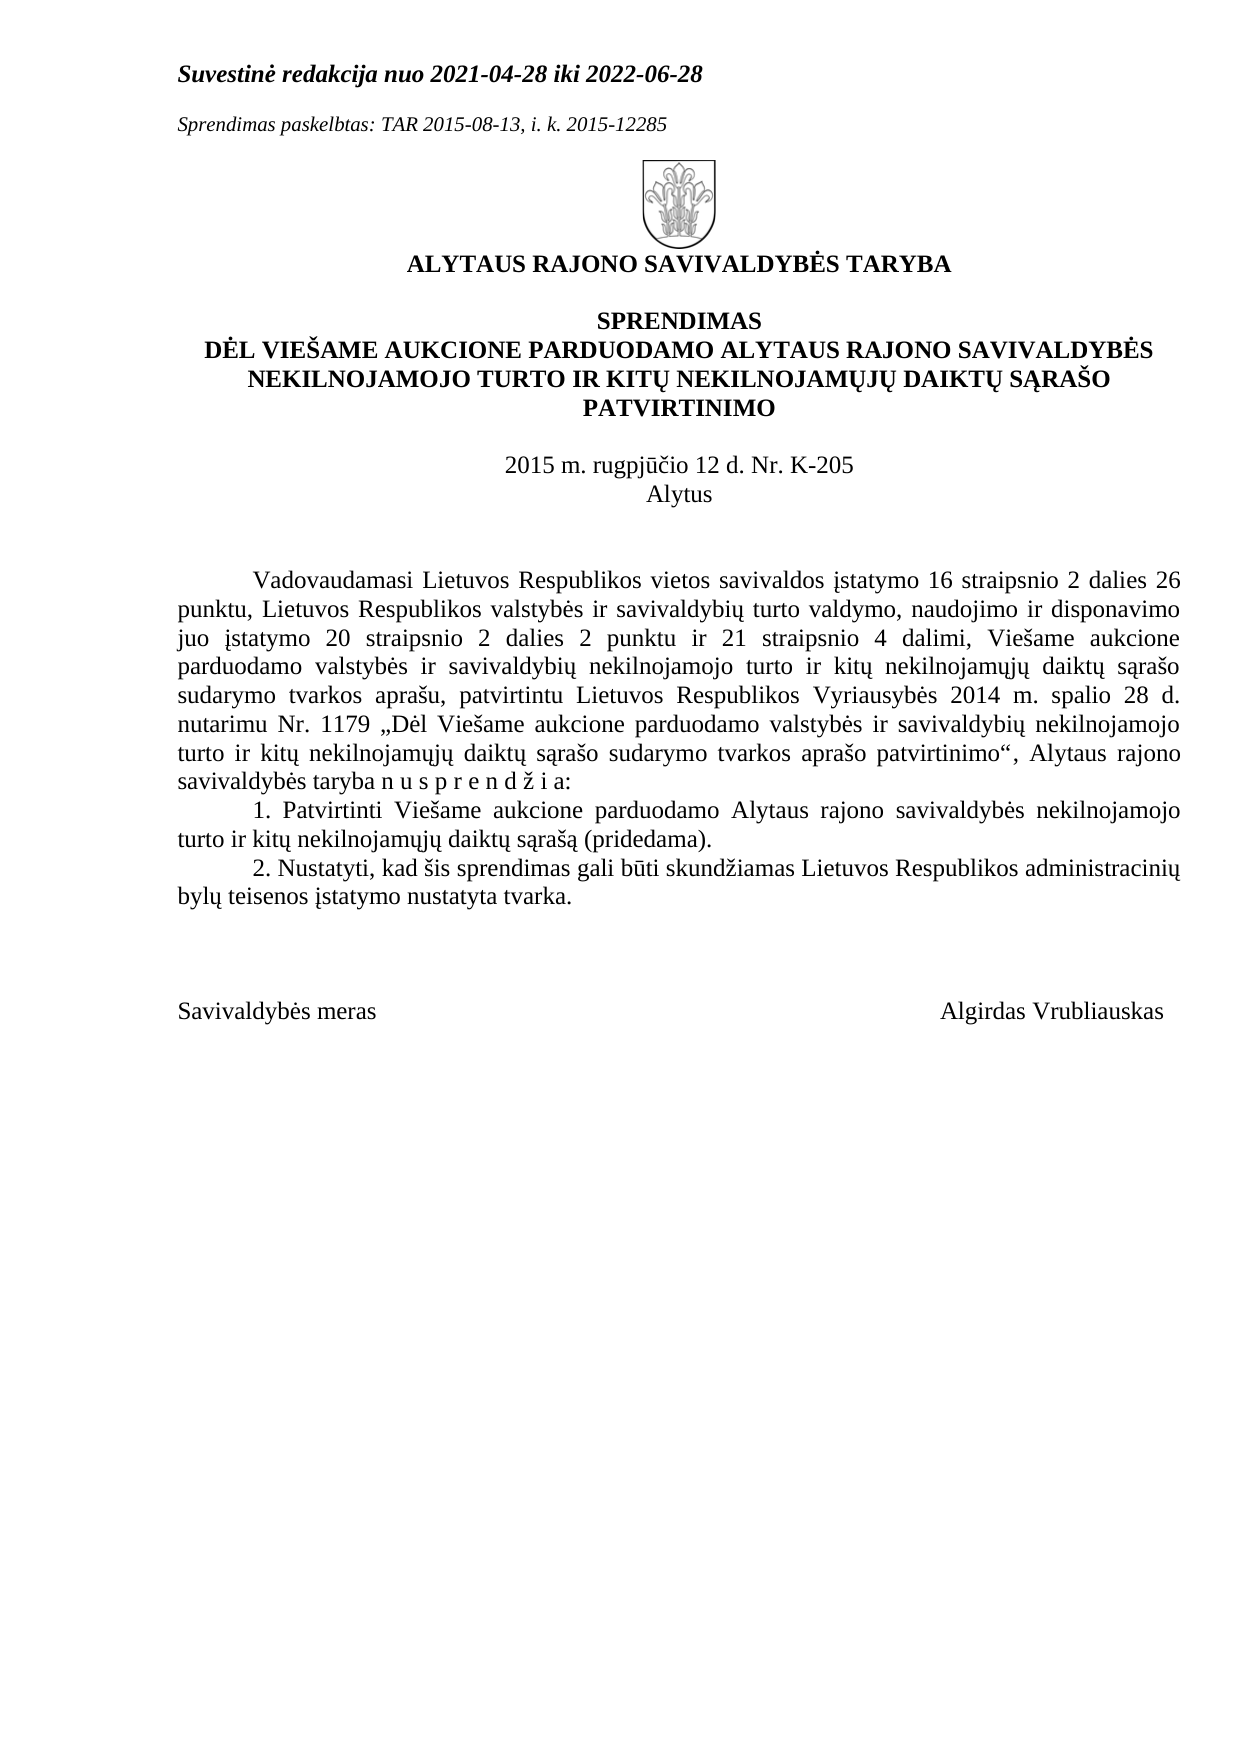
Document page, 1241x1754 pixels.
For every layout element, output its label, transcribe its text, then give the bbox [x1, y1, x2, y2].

text Sprendimas paskelbtas: TAR 2015-08-13, i. k. 2015-12285 [177, 112, 1181, 136]
text DĖL VIEŠAME AUKCIONE PARDUODAMO ALYTAUS RAJONO SAVIVALDYBĖS NEKILNOJAMOJO TURTO IR KITŲ NEKILNOJAMŲJŲ DAIKTŲ SĄRAŠO PATVIRTINIMO [177, 335, 1181, 421]
text 1. Patvirtinti Viešame aukcione parduodamo Alytaus rajono savivaldybės nekilnojamojo turto ir kitų nekilnojamųjų daiktų sąrašą (pridedama). [177, 795, 1181, 853]
text ALYTAUS RAJONO SAVIVALDYBĖS TARYBA [177, 249, 1181, 278]
text Suvestinė redakcija nuo 2021-04-28 iki 2022-06-28 [177, 59, 1181, 88]
text SPRENDIMAS [177, 306, 1181, 335]
text Alytus [177, 479, 1181, 508]
text Vadovaudamasi Lietuvos Respublikos vietos savivaldos įstatymo 16 straipsnio 2 dalies 26 punktu, Lietuvos Respublikos valstybės ir savivaldybių turto valdymo, naudojimo ir disponavimo juo įstatymo 20 straipsnio 2 dalies 2 punktu ir 21 straipsnio 4 dalimi, Viešame aukcione parduodamo valstybės ir savivaldybių nekilnojamojo turto ir kitų nekilnojamųjų daiktų sąrašo sudarymo tvarkos aprašu, patvirtintu Lietuvos Respublikos Vyriausybės 2014 m. spalio 28 d. nutarimu Nr. 1179 „Dėl Viešame aukcione parduodamo valstybės ir savivaldybių nekilnojamojo turto ir kitų nekilnojamųjų daiktų sąrašo sudarymo tvarkos aprašo patvirtinimo“, Alytaus rajono savivaldybės taryba n u s p r e n d ž i a: [177, 565, 1181, 795]
text Savivaldybės meras Algirdas Vrubliauskas [177, 996, 1181, 1025]
text 2. Nustatyti, kad šis sprendimas gali būti skundžiamas Lietuvos Respublikos administracinių bylų teisenos įstatymo nustatyta tvarka. [177, 853, 1181, 910]
text 2015 m. rugpjūčio 12 d. Nr. K-205 [177, 450, 1181, 479]
